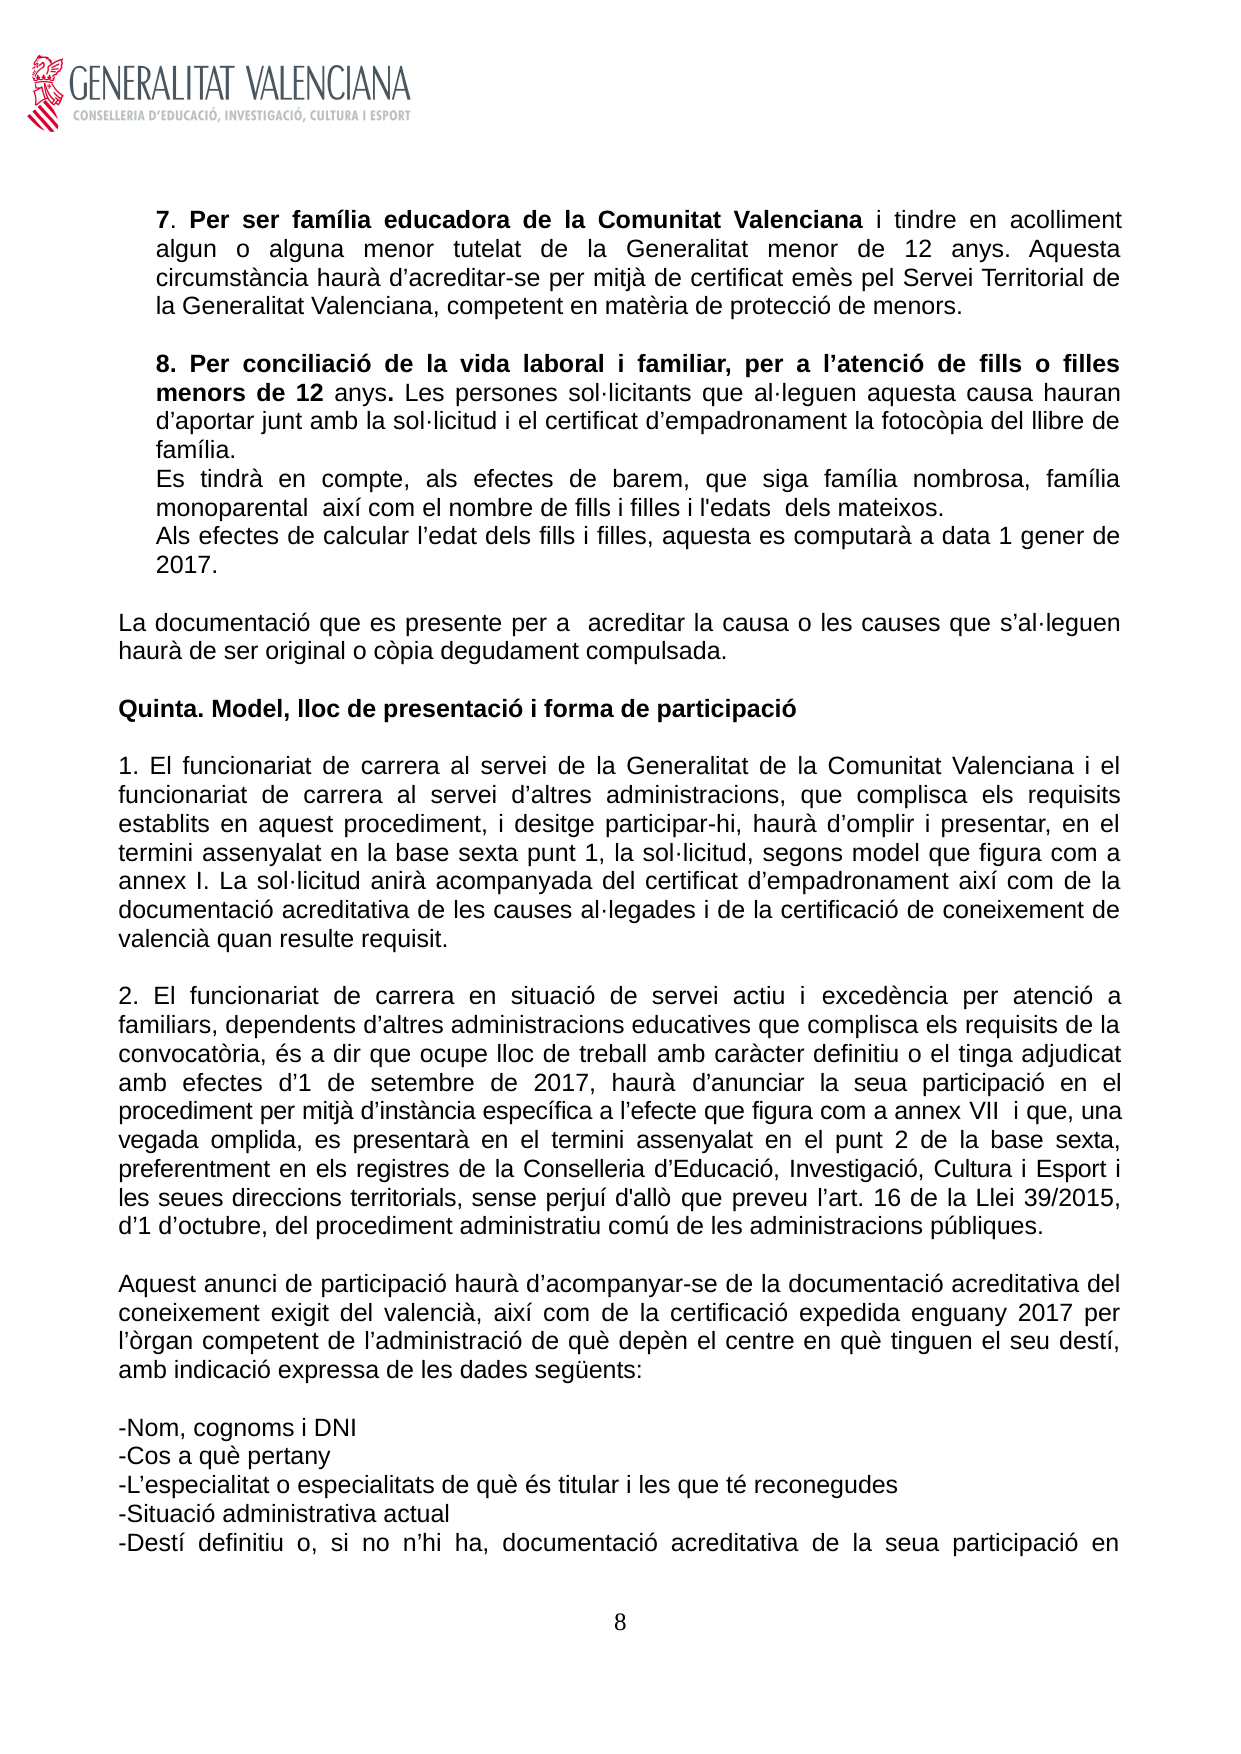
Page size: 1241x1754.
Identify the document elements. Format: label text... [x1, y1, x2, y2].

list Als efectes de calcular l’edat dels fills i filles, aquesta es computarà a data 1 gener de 2017. [118, 521, 1122, 579]
list 7. Per ser família educadora de la Comunitat Valenciana i tindre en acolliment algun o alguna menor tutelat de la Generalitat menor de 12 anys. Aquesta circumstància haurà d’acreditar-se per mitjà de certificat emès pel Servei Territorial de la Generalitat Valenciana, competent en matèria de protecció de menors. [118, 205, 1122, 320]
subtitle Quinta. Model, lloc de presentació i forma de participació [118, 694, 1122, 723]
text La documentació que es presente per a acreditar la causa o les causes que s’al·leguen haurà de ser original o còpia degudament compulsada. [118, 608, 1122, 665]
text 2. El funcionariat de carrera en situació de servei actiu i excedència per atenció a familiars, dependents d’altres administracions educatives que complisca els requisits de la convocatòria, és a dir que ocupe lloc de treball amb caràcter definitiu o el tinga adjudicat amb efectes d’1 de setembre de 2017, haurà d’anunciar la seua participació en el procediment per mitjà d’instància específica a l’efecte que figura com a annex VII i que, una vegada omplida, es presentarà en el termini assenyalat en el punt 2 de la base sexta, preferentment en els registres de la Conselleria d’Educació, Investigació, Cultura i Esport i les seues direccions territorials, sense perjuí d'allò que preveu l’art. 16 de la Llei 39/2015, d’1 d’octubre, del procediment administratiu comú de les administracions públiques. [118, 981, 1122, 1240]
picture [0, 19, 439, 167]
text -Situació administrativa actual [118, 1499, 1122, 1528]
text -Cos a què pertany [118, 1441, 1122, 1470]
text Aquest anunci de participació haurà d’acompanyar-se de la documentació acreditativa del coneixement exigit del valencià, així com de la certificació expedida enguany 2017 per l’òrgan competent de l’administració de què depèn el centre en què tinguen el seu destí, amb indicació expressa de les dades següents: [118, 1269, 1122, 1384]
text -Nom, cognoms i DNI [118, 1413, 1122, 1441]
list Es tindrà en compte, als efectes de barem, que siga família nombrosa, família monoparental així com el nombre de fills i filles i l'edats dels mateixos. [118, 464, 1122, 521]
text 1. El funcionariat de carrera al servei de la Generalitat de la Comunitat Valenciana i el funcionariat de carrera al servei d’altres administracions, que complisca els requisits establits en aquest procediment, i desitge participar-hi, haurà d’omplir i presentar, en el termini assenyalat en la base sexta punt 1, la sol·licitud, segons model que figura com a annex I. La sol·licitud anirà acompanyada del certificat d’empadronament així com de la documentació acreditativa de les causes al·legades i de la certificació de coneixement de valencià quan resulte requisit. [118, 751, 1122, 953]
list 8. Per conciliació de la vida laboral i familiar, per a l’atenció de fills o filles menors de 12 anys. Les persones sol·licitants que al·leguen aquesta causa hauran d’aportar junt amb la sol·licitud i el certificat d’empadronament la fotocòpia del llibre de família. [118, 349, 1122, 464]
text -L’especialitat o especialitats de què és titular i les que té reconegudes [118, 1470, 1122, 1499]
text -Destí definitiu o, si no n’hi ha, documentació acreditativa de la seua participació en [118, 1528, 1122, 1556]
